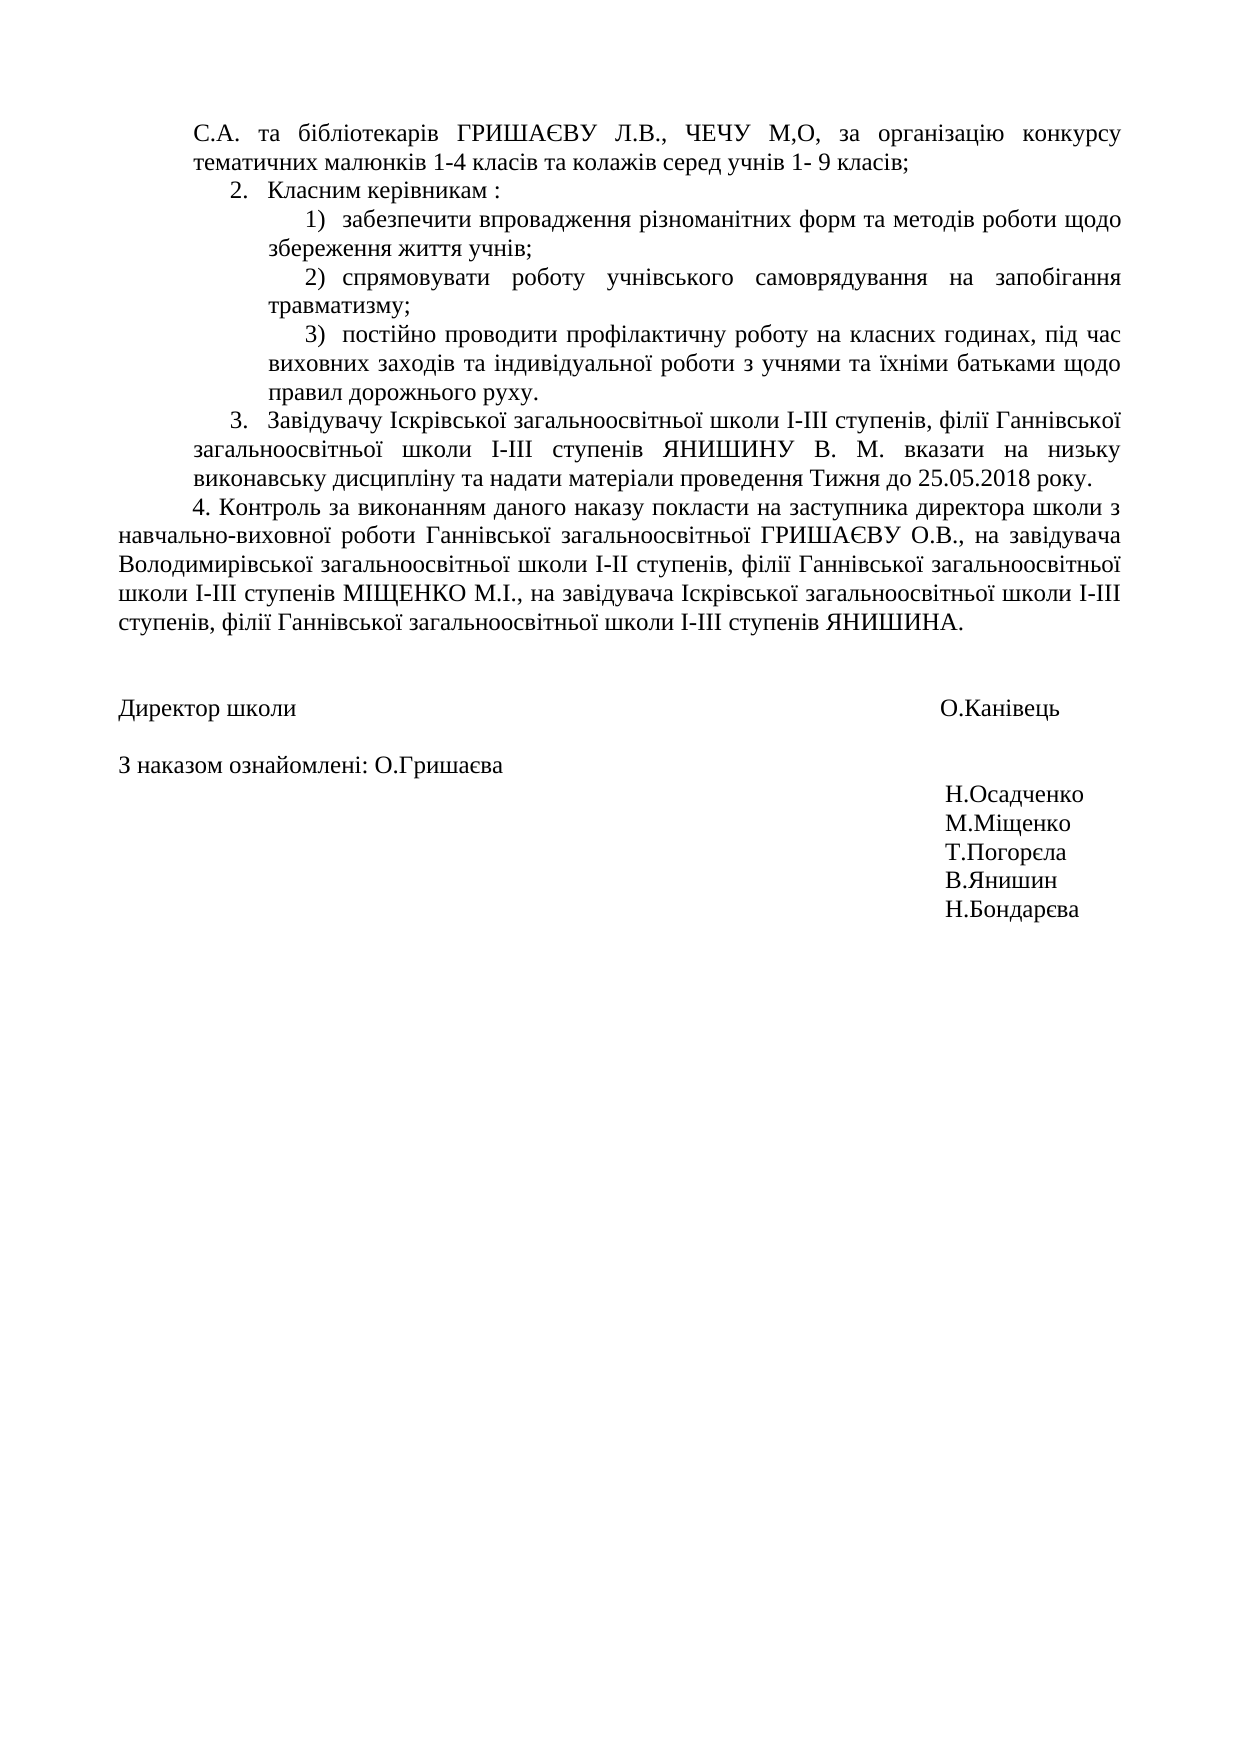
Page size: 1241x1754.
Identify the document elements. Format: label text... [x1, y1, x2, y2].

list Завідувачу Іскрівської загальноосвітньої школи І-ІІІ ступенів, філії Ганнівської загальноосвітньої школи І-ІІІ ступенів ЯНИШИНУ В. М. вказати на низьку виконавську дисципліну та надати матеріали проведення Тижня до 25.05.2018 року. [156, 406, 1122, 492]
text Н.Бондарєва [945, 894, 1122, 923]
text Н.Осадченко [945, 779, 1122, 808]
list забезпечити впровадження різноманітних форм та методів роботи щодо збереження життя учнів; [231, 204, 1122, 262]
text М.Міщенко [945, 808, 1122, 837]
text В.Янишин [945, 866, 1122, 894]
text Директор школи О.Канівець [118, 693, 1122, 722]
list спрямовувати роботу учнівського самоврядування на запобігання травматизму; [231, 262, 1122, 319]
text З наказом ознайомлені: О.Гришаєва [118, 751, 1122, 779]
text 4. Контроль за виконанням даного наказу покласти на заступника директора школи з навчально-виховної роботи Ганнівської загальноосвітньої ГРИШАЄВУ О.В., на завідувача Володимирівської загальноосвітньої школи І-ІІ ступенів, філії Ганнівської загальноосвітньої школи І-ІІІ ступенів МІЩЕНКО М.І., на завідувача Іскрівської загальноосвітньої школи І-ІІІ ступенів, філії Ганнівської загальноосвітньої школи І-ІІІ ступенів ЯНИШИНА. [118, 492, 1122, 636]
list Класним керівникам : [156, 176, 1122, 204]
text Т.Погорєла [945, 837, 1122, 866]
list С.А. та бібліотекарів ГРИШАЄВУ Л.В., ЧЕЧУ М,О, за організацію конкурсу тематичних малюнків 1-4 класів та колажів серед учнів 1- 9 класів; [156, 118, 1122, 176]
list постійно проводити профілактичну роботу на класних годинах, під час виховних заходів та індивідуальної роботи з учнями та їхніми батьками щодо правил дорожнього руху. [231, 319, 1122, 406]
